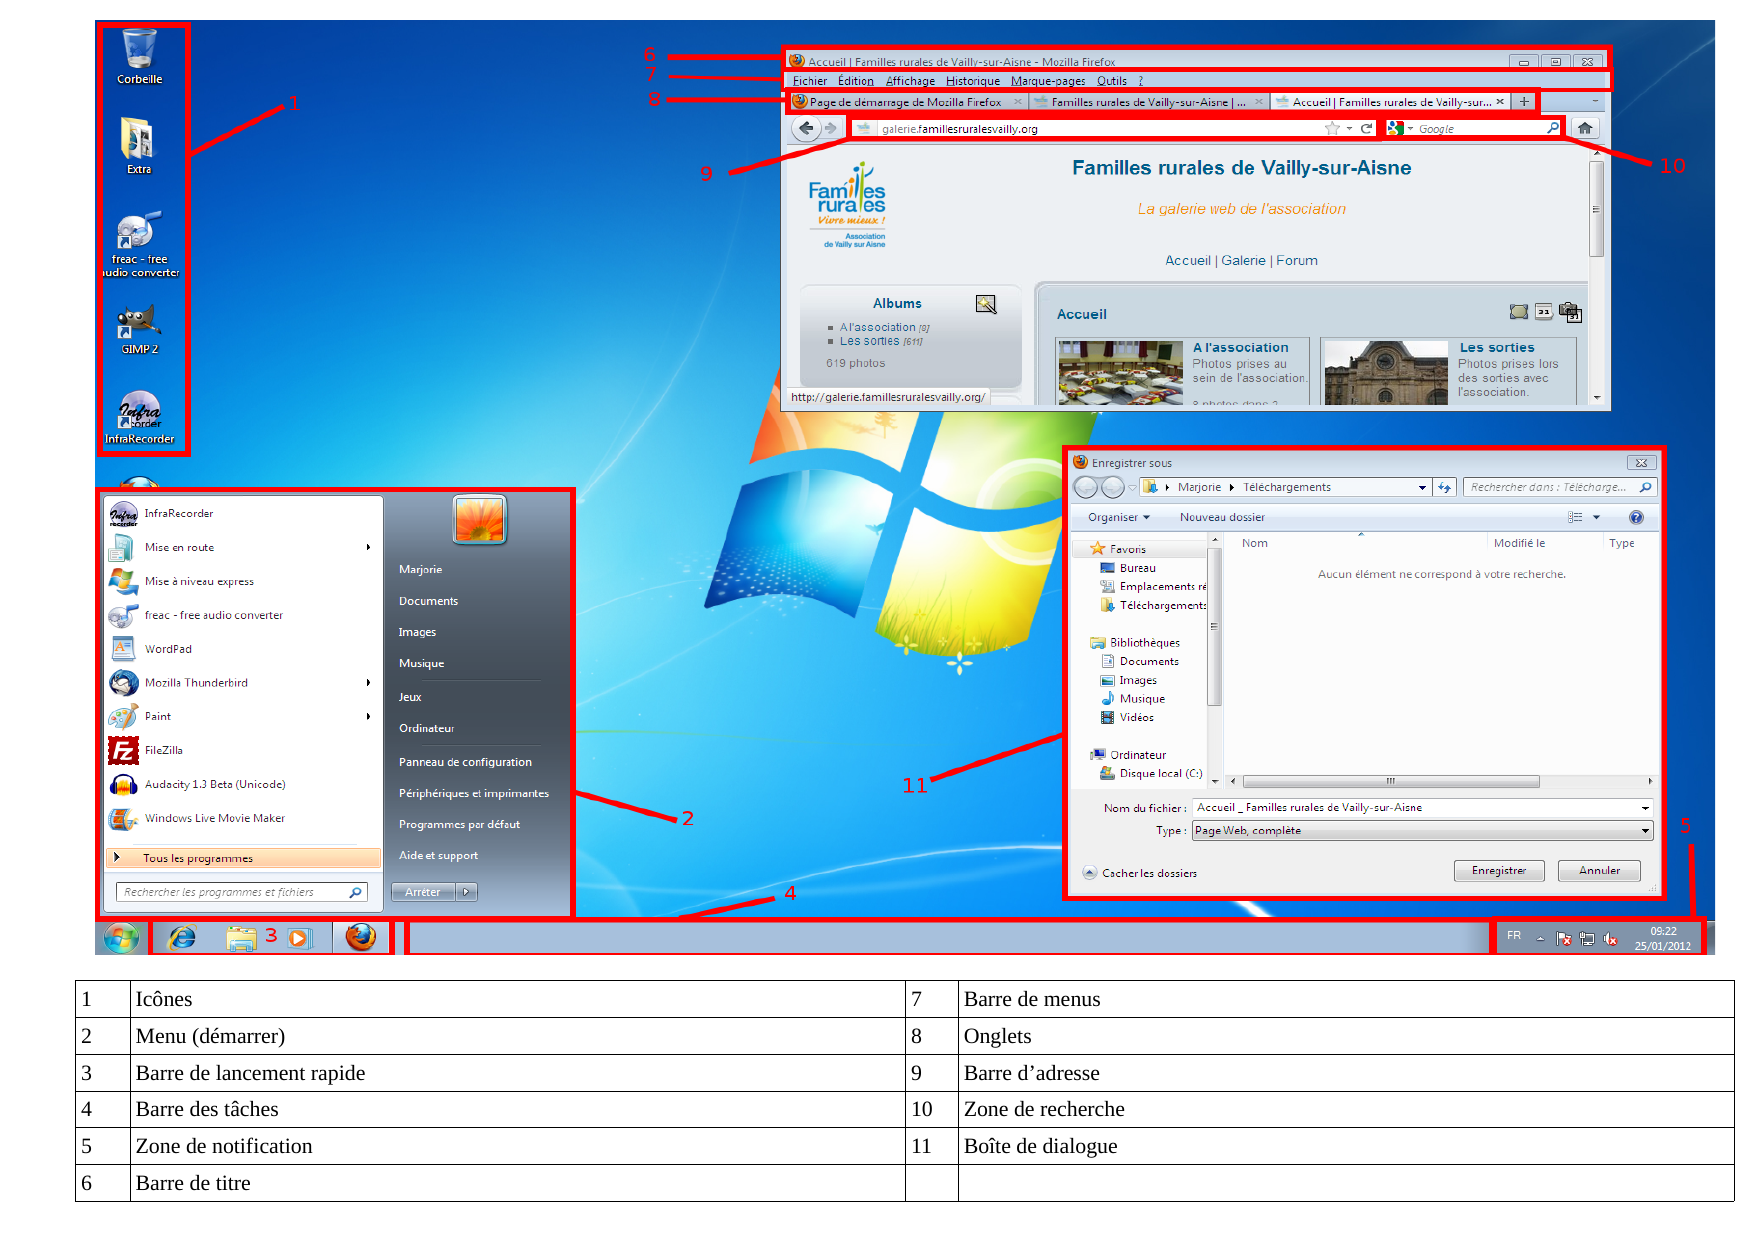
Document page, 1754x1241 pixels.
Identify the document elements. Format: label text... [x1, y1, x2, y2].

table_header Barre de menus [959, 981, 1734, 1017]
table_cell 8 [906, 1018, 958, 1054]
picture [95, 20, 1716, 955]
table_cell Menu (démarrer) [131, 1018, 905, 1054]
table_cell 5 [76, 1128, 130, 1164]
table_header 1 [76, 981, 130, 1017]
table_cell Zone de recherche [959, 1092, 1734, 1127]
table_cell Onglets [959, 1018, 1734, 1054]
table_cell [906, 1165, 958, 1201]
table_cell 3 [76, 1055, 130, 1091]
table_cell 6 [76, 1165, 130, 1201]
table_cell 2 [76, 1018, 130, 1054]
table_cell 10 [906, 1092, 958, 1127]
table_header 7 [906, 981, 958, 1017]
table_cell 9 [906, 1055, 958, 1091]
table_cell 4 [76, 1092, 130, 1127]
table_cell [959, 1165, 1734, 1201]
table_cell Barre des tâches [131, 1092, 905, 1127]
table_cell Barre de titre [131, 1165, 905, 1201]
table_header Icônes [131, 981, 905, 1017]
table_cell Boîte de dialogue [959, 1128, 1734, 1164]
table_cell Barre de lancement rapide [131, 1055, 905, 1091]
table_cell Barre d’adresse [959, 1055, 1734, 1091]
table_cell 11 [906, 1128, 958, 1164]
table_cell Zone de notification [131, 1128, 905, 1164]
